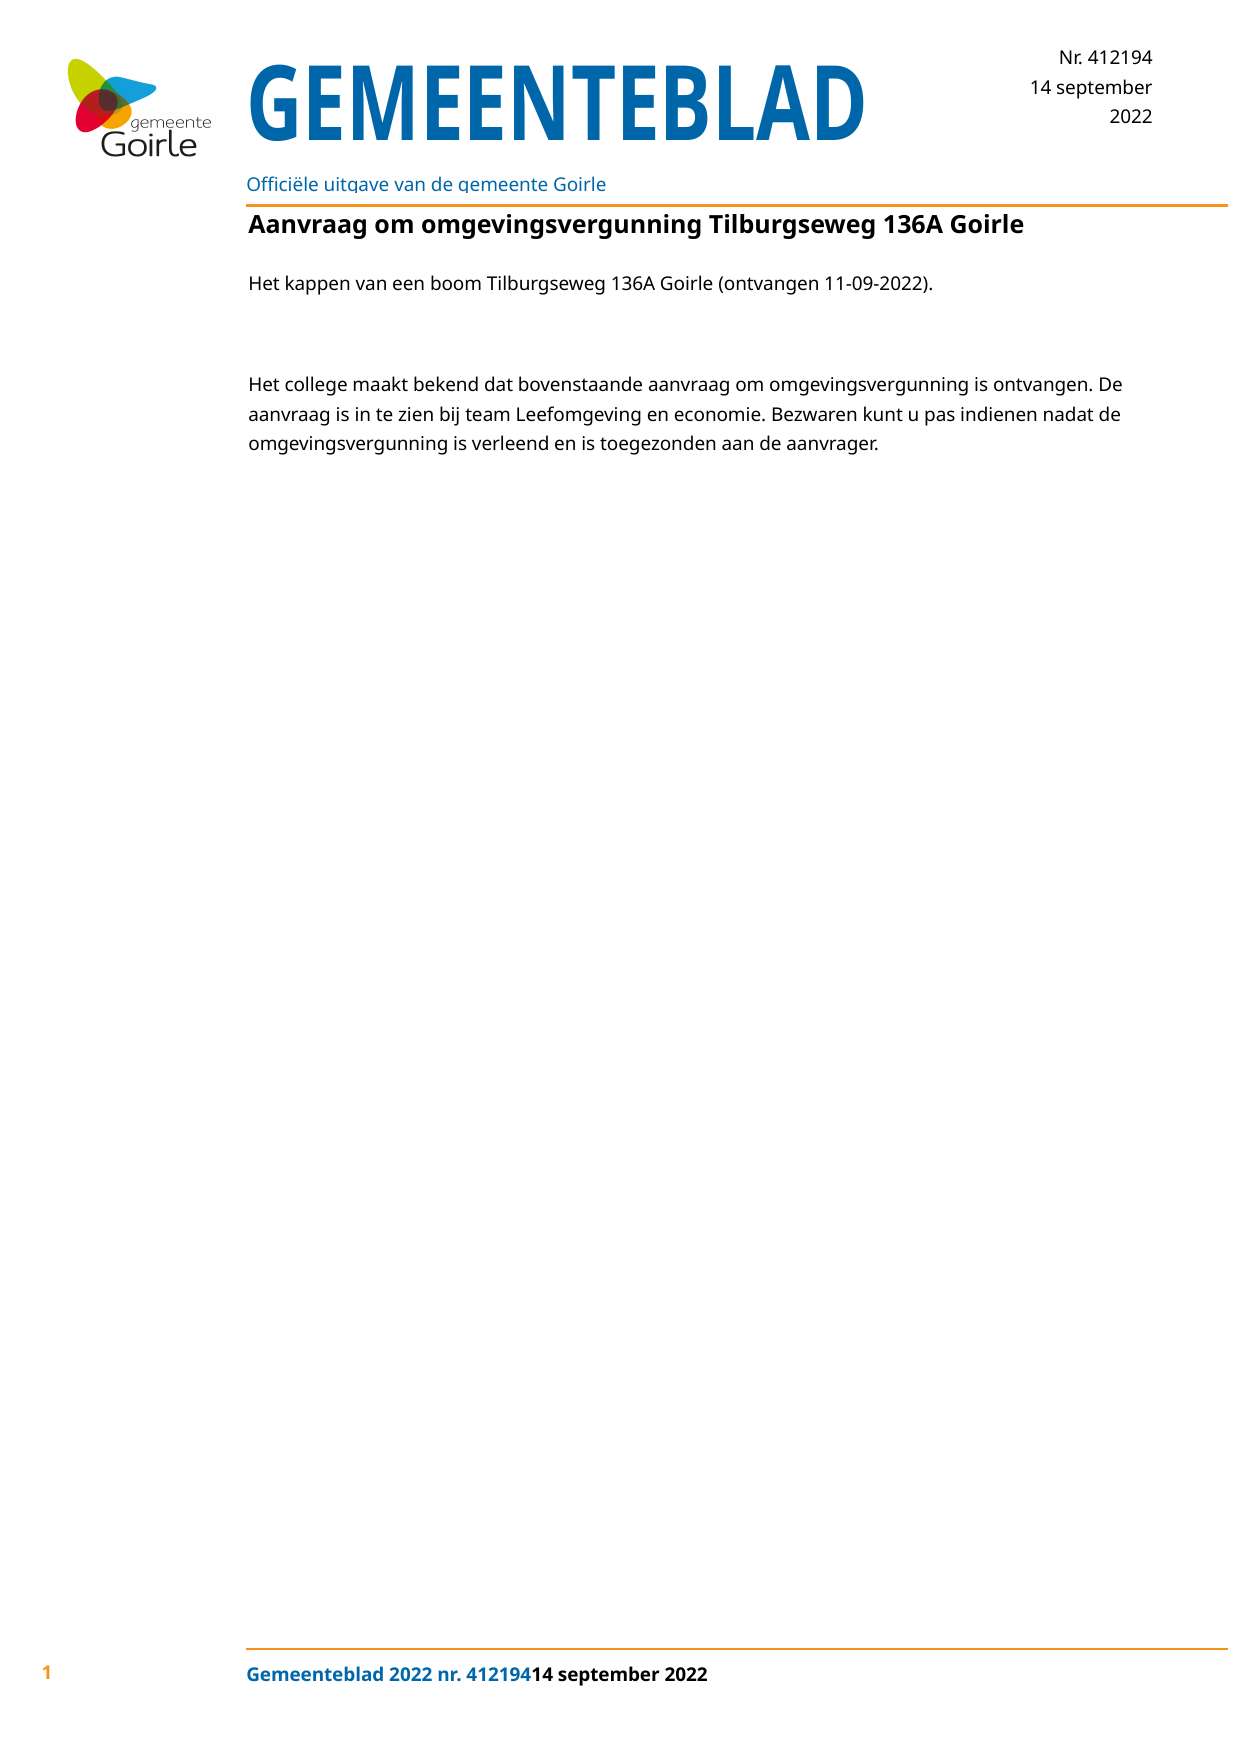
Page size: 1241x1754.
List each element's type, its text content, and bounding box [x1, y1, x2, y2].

picture [41, 47, 231, 172]
text Het college maakt bekend dat bovenstaande aanvraag om omgevingsvergunning is ontvangen. De aanvraag is in te zien bij team Leefomgeving en economie. Bezwaren kunt u pas indienen nadat de omgevingsvergunning is verleend en is toegezonden aan de aanvrager. [248, 371, 1152, 456]
text Het kappen van een boom Tilburgseweg 136A Goirle (ontvangen 11-09-2022). [248, 270, 1152, 296]
text Aanvraag om omgevingsvergunning Tilburgseweg 136A Goirle [248, 207, 1152, 241]
